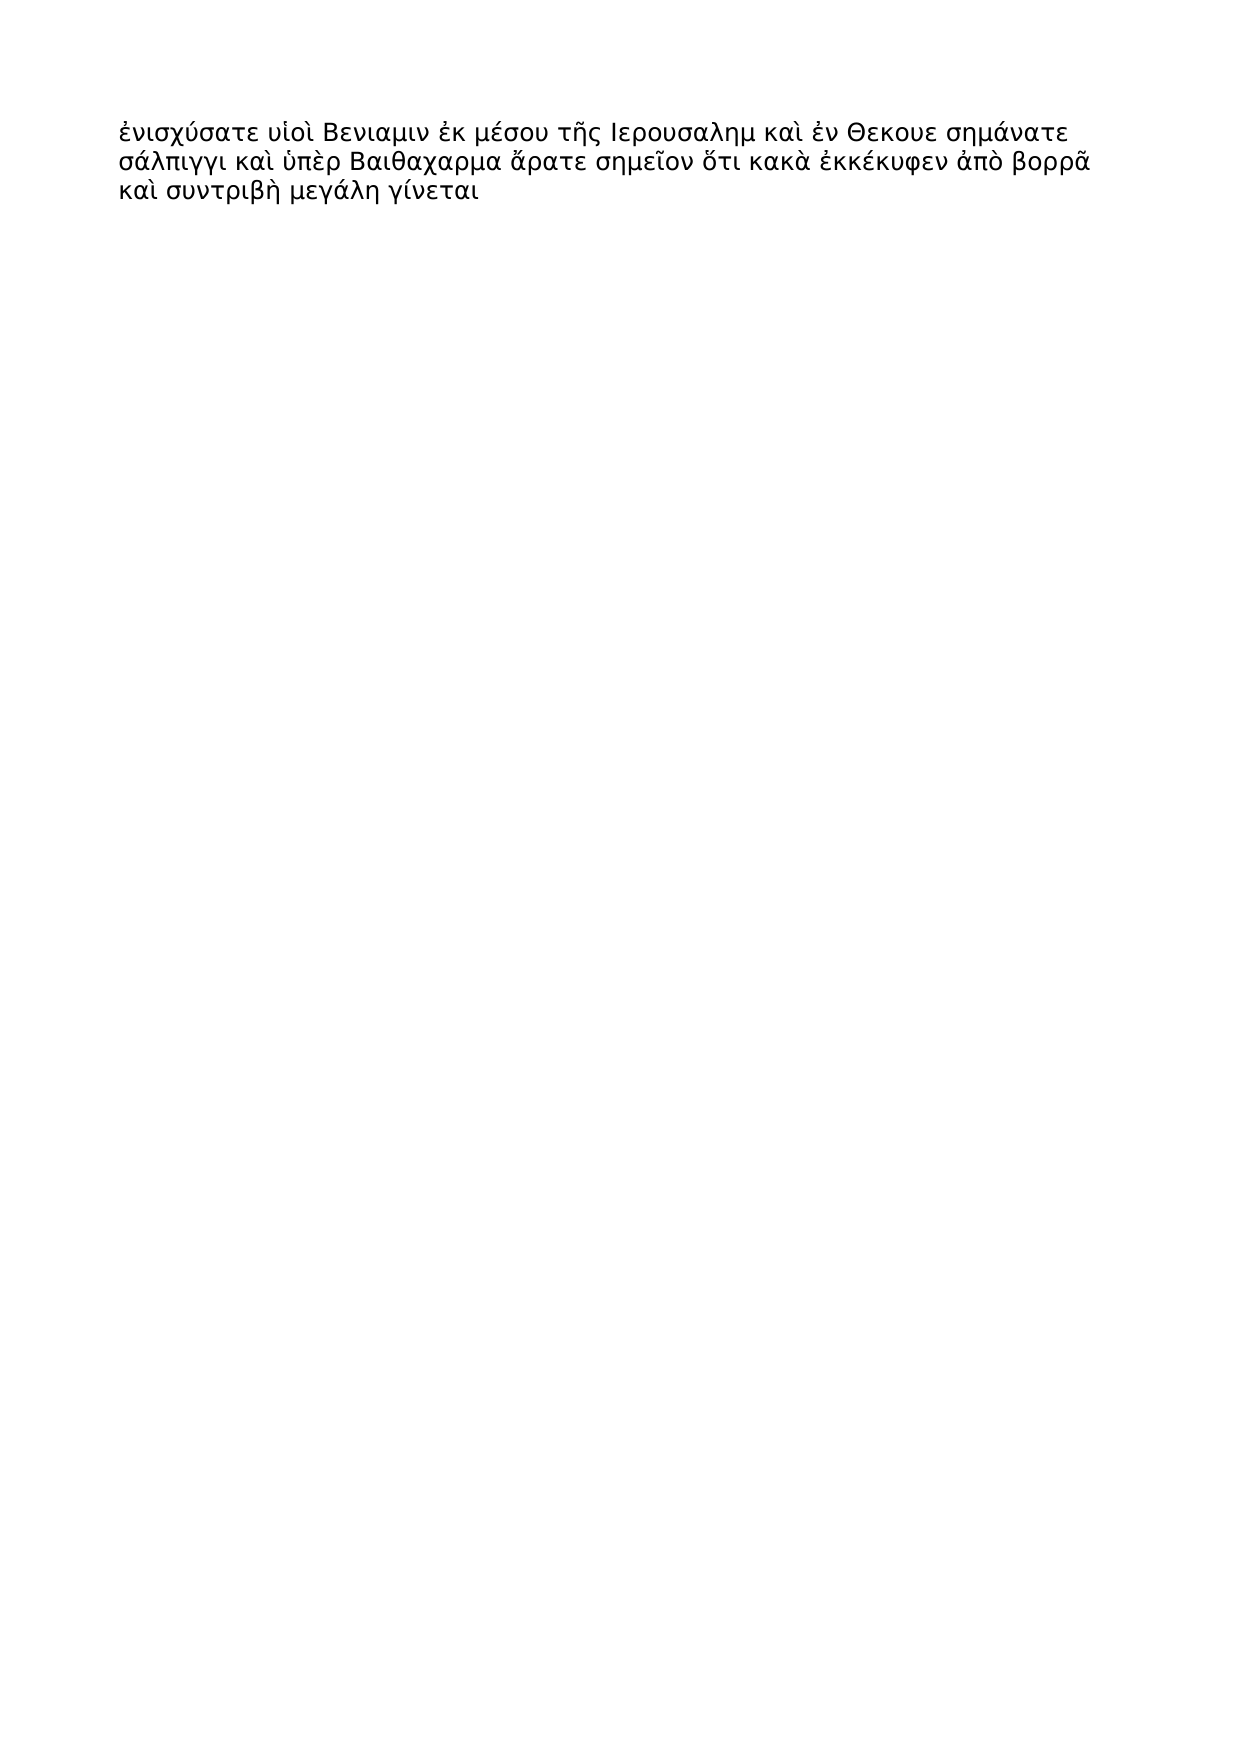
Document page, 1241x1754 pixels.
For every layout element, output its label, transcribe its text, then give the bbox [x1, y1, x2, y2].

text ἐνισχύσατε υἱοὶ Βενιαμιν ἐκ μέσου τῆς Ιερουσαλημ καὶ ἐν Θεκουε σημάνατε σάλπιγγι καὶ ὑπὲρ Βαιθαχαρμα ἄρατε σημεῖον ὅτι κακὰ ἐκκέκυφεν ἀπὸ βορρᾶ καὶ συντριβὴ μεγάλη γίνεται [118, 118, 1122, 206]
